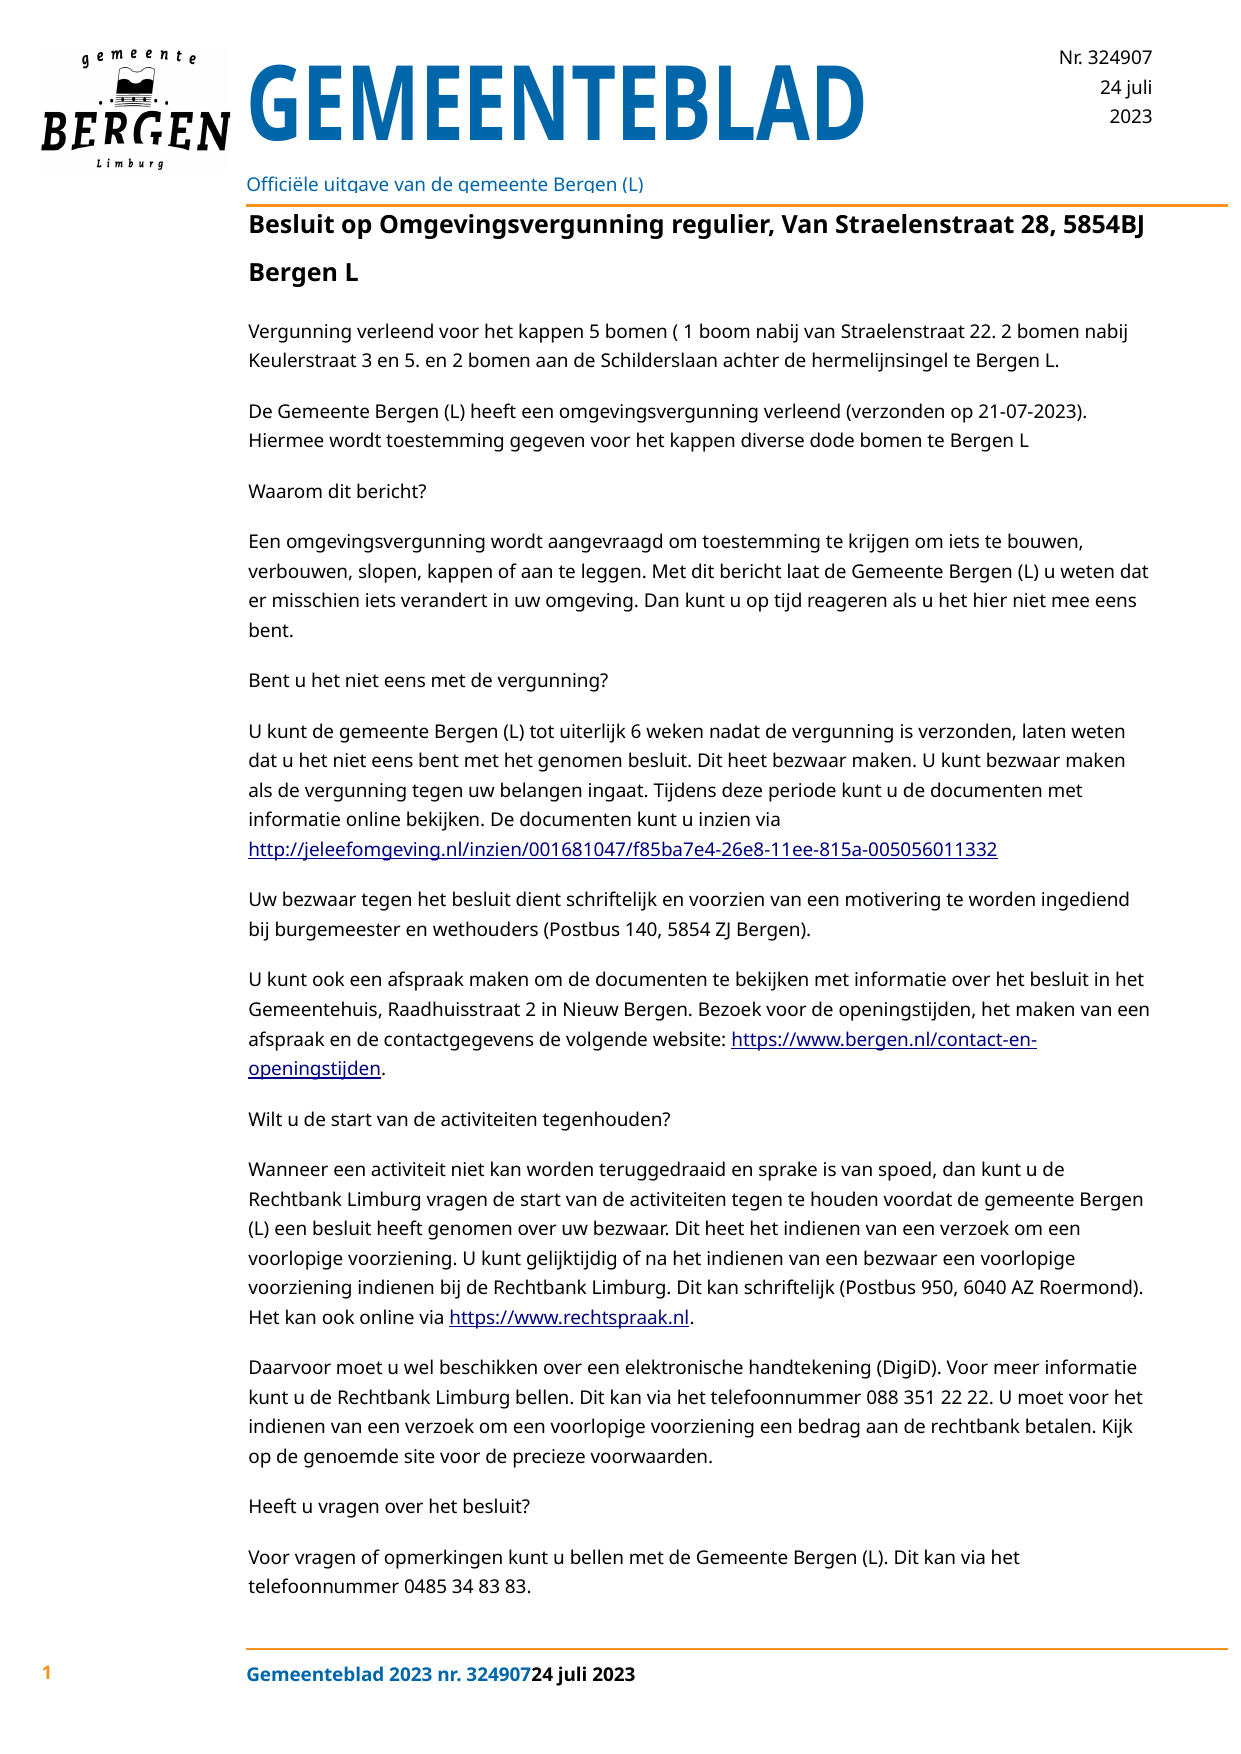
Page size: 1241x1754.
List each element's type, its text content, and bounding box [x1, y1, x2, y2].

text Besluit op Omgevingsvergunning regulier, Van Straelenstraat 28, 5854BJ Bergen L [248, 207, 1152, 288]
picture [41, 47, 231, 172]
text Bent u het niet eens met de vergunning? [248, 667, 1152, 693]
text Uw bezwaar tegen het besluit dient schriftelijk en voorzien van een motivering te worden ingediend bij burgemeester en wethouders (Postbus 140, 5854 ZJ Bergen). [248, 887, 1152, 942]
text Wanneer een activiteit niet kan worden teruggedraaid en sprake is van spoed, dan kunt u de Rechtbank Limburg vragen de start van de activiteiten tegen te houden voordat de gemeente Bergen (L) een besluit heeft genomen over uw bezwaar. Dit heet het indienen van een verzoek om een voorlopige voorziening. U kunt gelijktijdig of na het indienen van een bezwaar een voorlopige voorziening indienen bij de Rechtbank Limburg. Dit kan schriftelijk (Postbus 950, 6040 AZ Roermond). Het kan ook online via https://www.rechtspraak.nl. [248, 1156, 1152, 1330]
text U kunt ook een afspraak maken om de documenten te bekijken met informatie over het besluit in het Gemeentehuis, Raadhuisstraat 2 in Nieuw Bergen. Bezoek voor de openingstijden, het maken van een afspraak en de contactgegevens de volgende website: https://www.bergen.nl/contact-en-openingstijden. [248, 967, 1152, 1081]
text Vergunning verleend voor het kappen 5 bomen ( 1 boom nabij van Straelenstraat 22. 2 bomen nabij Keulerstraat 3 en 5. en 2 bomen aan de Schilderslaan achter de hermelijnsingel te Bergen L. [248, 318, 1152, 373]
text U kunt de gemeente Bergen (L) tot uiterlijk 6 weken nadat de vergunning is verzonden, laten weten dat u het niet eens bent met het genomen besluit. Dit heet bezwaar maken. U kunt bezwaar maken als de vergunning tegen uw belangen ingaat. Tijdens deze periode kunt u de documenten met informatie online bekijken. De documenten kunt u inzien via http://jeleefomgeving.nl/inzien/001681047/f85ba7e4-26e8-11ee-815a-005056011332 [248, 718, 1152, 862]
text Wilt u de start van de activiteiten tegenhouden? [248, 1106, 1152, 1132]
text Voor vragen of opmerkingen kunt u bellen met de Gemeente Bergen (L). Dit kan via het telefoonnummer 0485 34 83 83. [248, 1544, 1152, 1599]
text Daarvoor moet u wel beschikken over een elektronische handtekening (DigiD). Voor meer informatie kunt u de Rechtbank Limburg bellen. Dit kan via het telefoonnummer 088 351 22 22. U moet voor het indienen van een verzoek om een voorlopige voorziening een bedrag aan de rechtbank betalen. Kijk op de genoemde site voor de precieze voorwaarden. [248, 1354, 1152, 1469]
text Heeft u vragen over het besluit? [248, 1494, 1152, 1519]
text De Gemeente Bergen (L) heeft een omgevingsvergunning verleend (verzonden op 21-07-2023). Hiermee wordt toestemming gegeven voor het kappen diverse dode bomen te Bergen L [248, 398, 1152, 453]
text Waarom dit bericht? [248, 478, 1152, 504]
text Een omgevingsvergunning wordt aangevraagd om toestemming te krijgen om iets te bouwen, verbouwen, slopen, kappen of aan te leggen. Met dit bericht laat de Gemeente Bergen (L) u weten dat er misschien iets verandert in uw omgeving. Dan kunt u op tijd reageren als u het hier niet mee eens bent. [248, 528, 1152, 643]
